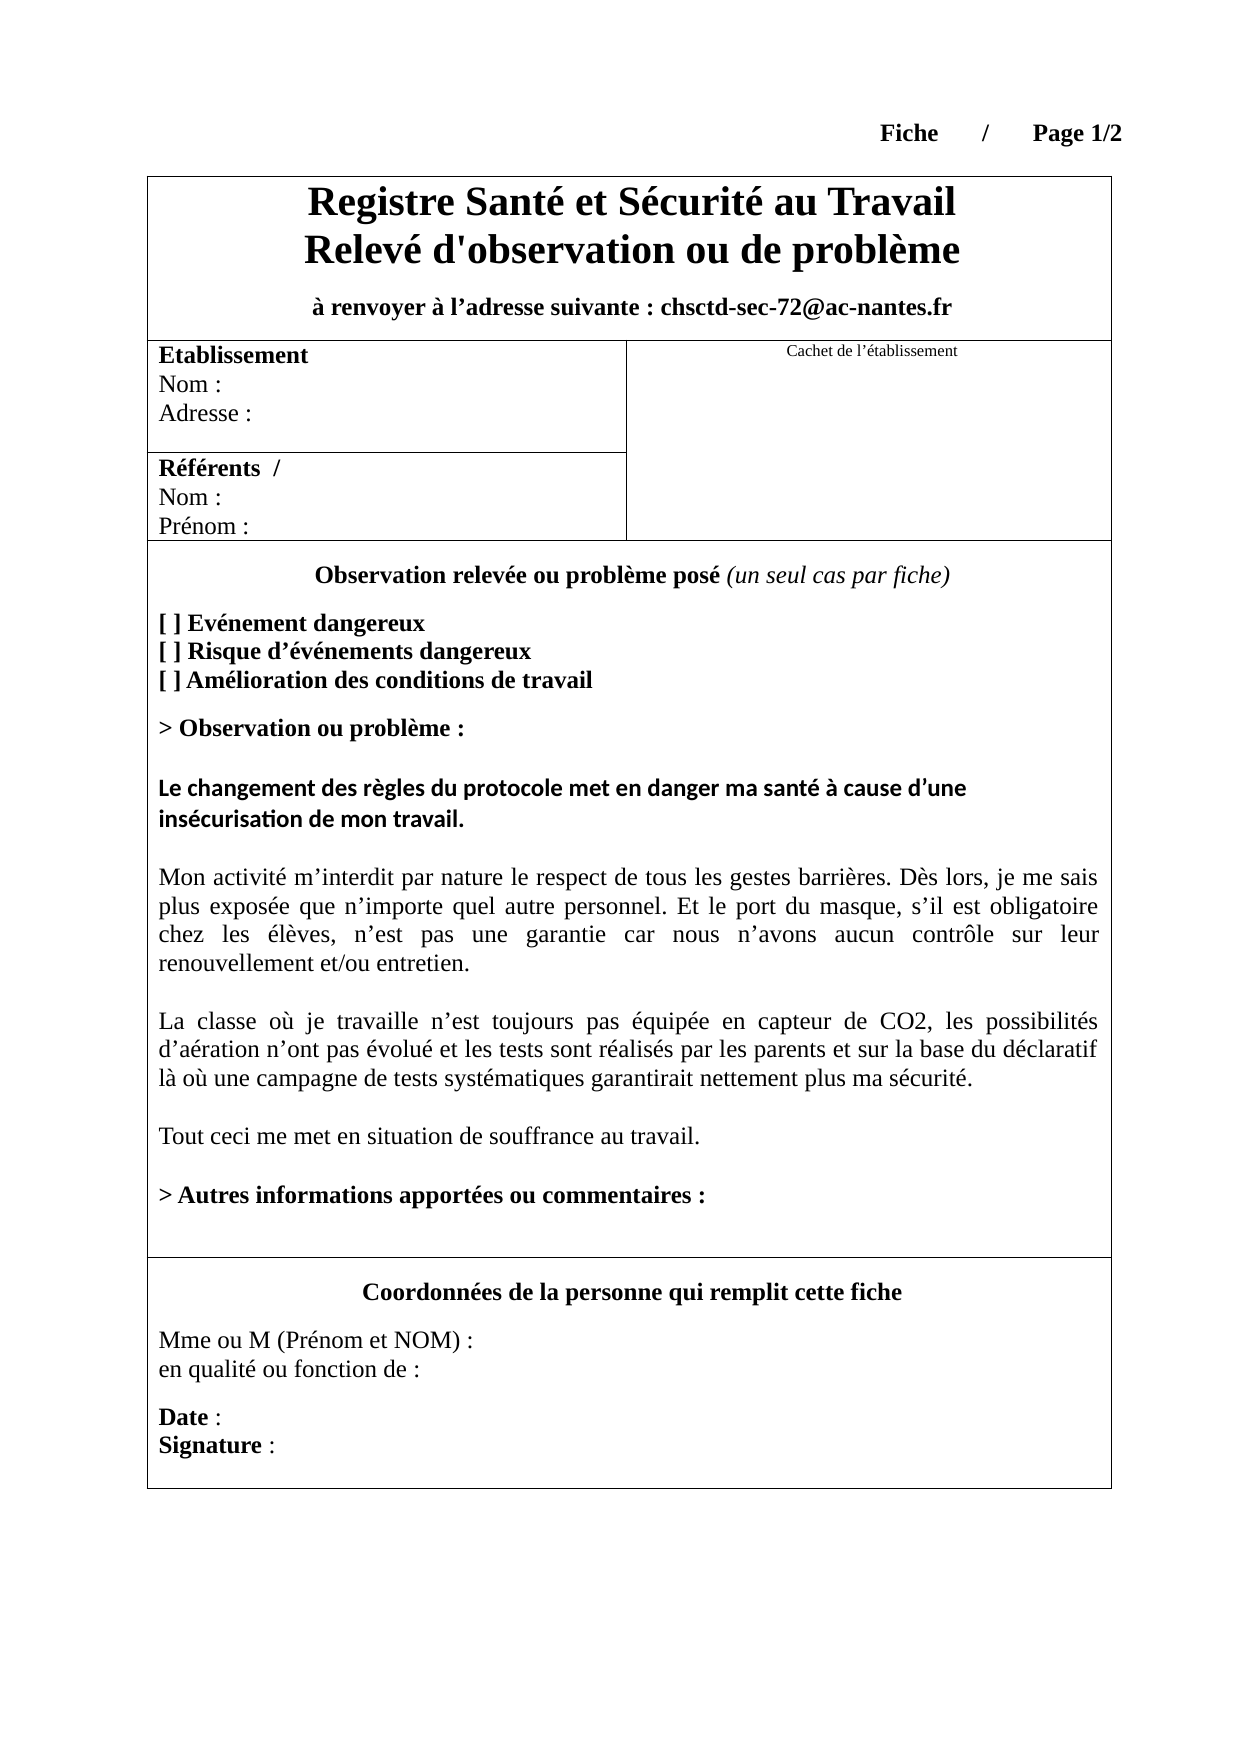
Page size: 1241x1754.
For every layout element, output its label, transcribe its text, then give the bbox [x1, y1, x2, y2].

table_cell Cachet de l’établissement [627, 341, 1111, 539]
text Fiche / Page 1/2 [118, 118, 1122, 147]
table_cell Coordonnées de la personne qui remplit cette fiche Mme ou M (Prénom et NOM) : en qualité ou fonction de : Date : Signature : [148, 1258, 1111, 1488]
table_header Registre Santé et Sécurité au Travail Relevé d'observation ou de problème à renvoyer à l’adresse suivante : chsctd-sec-72@ac-nantes.fr [148, 177, 1111, 339]
table_cell Référents / Nom : Prénom : [148, 453, 626, 539]
table_cell Observation relevée ou problème posé (un seul cas par fiche) [ ] Evénement dangereux [ ] Risque d’événements dangereux [ ] Amélioration des conditions de travail > Observation ou problème : Le changement des règles du protocole met en danger ma santé à cause d’une insécurisation de mon travail. Mon activité m’interdit par nature le respect de tous les gestes barrières. Dès lors, je me sais plus exposée que n’importe quel autre personnel. Et le port du masque, s’il est obligatoire chez les élèves, n’est pas une garantie car nous n’avons aucun contrôle sur leur renouvellement et/ou entretien. La classe où je travaille n’est toujours pas équipée en capteur de CO2, les possibilités d’aération n’ont pas évolué et les tests sont réalisés par les parents et sur la base du déclaratif là où une campagne de tests systématiques garantirait nettement plus ma sécurité. Tout ceci me met en situation de souffrance au travail. > Autres informations apportées ou commentaires : [148, 541, 1111, 1257]
table_cell Etablissement Nom : Adresse : [148, 341, 626, 452]
